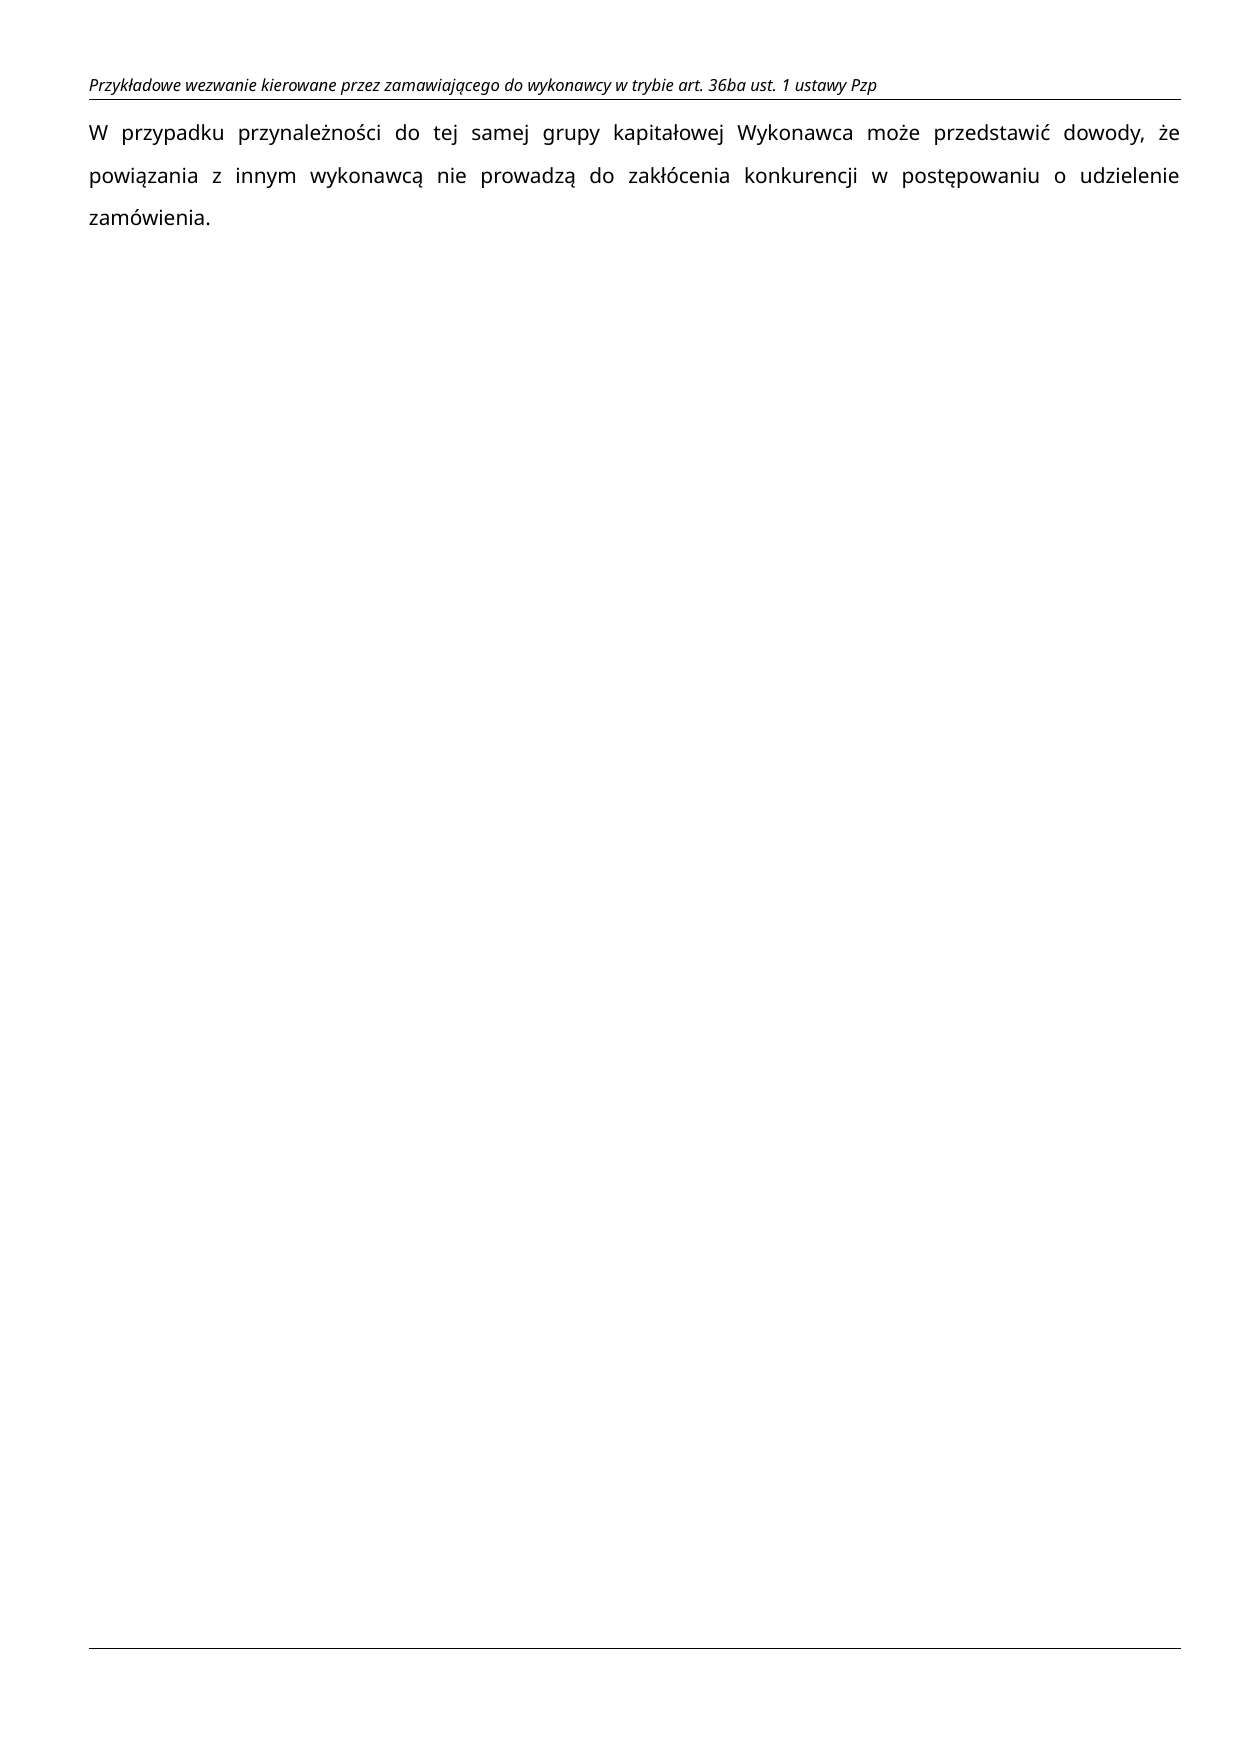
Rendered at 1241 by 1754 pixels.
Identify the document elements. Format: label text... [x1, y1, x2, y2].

text W przypadku przynależności do tej samej grupy kapitałowej Wykonawca może przedstawić dowody, że powiązania z innym wykonawcą nie prowadzą do zakłócenia konkurencji w postępowaniu o udzielenie zamówienia. [89, 118, 1181, 232]
